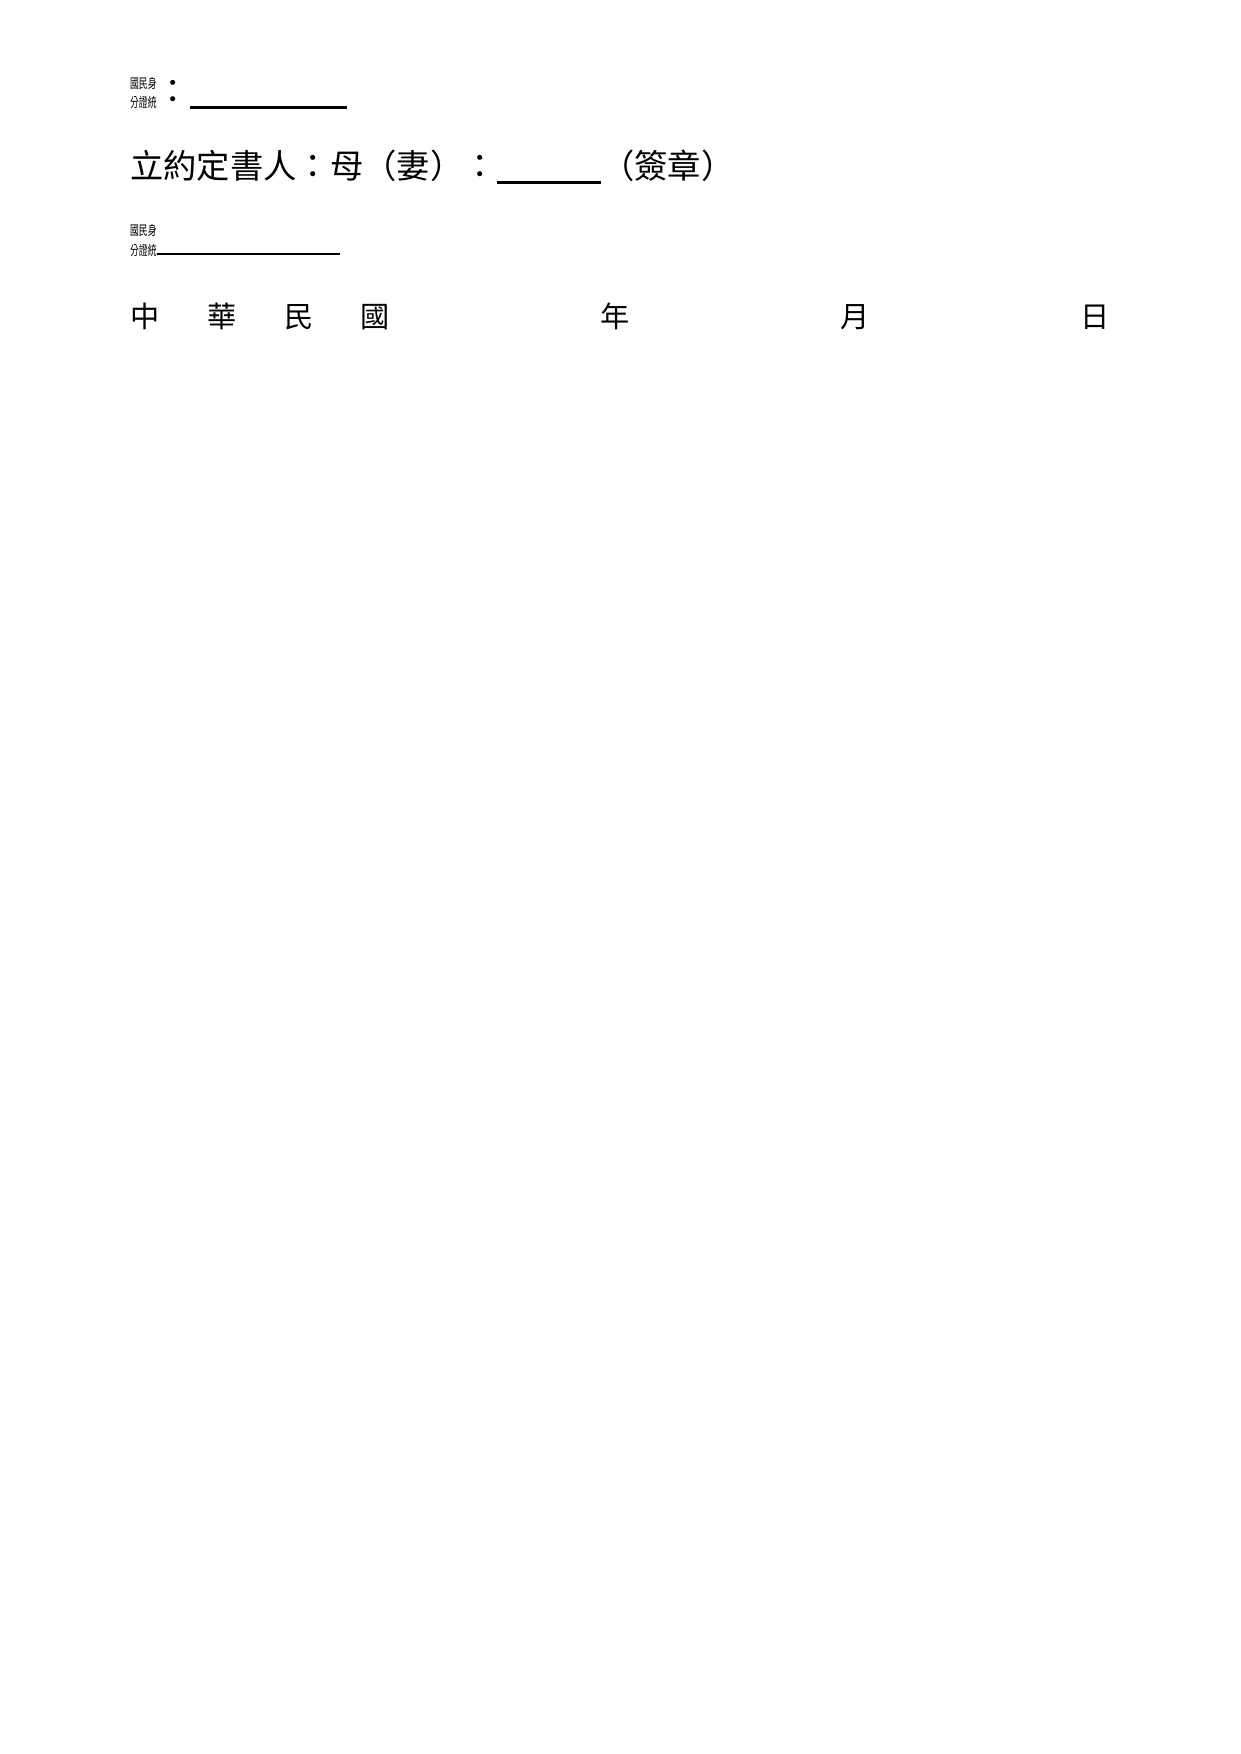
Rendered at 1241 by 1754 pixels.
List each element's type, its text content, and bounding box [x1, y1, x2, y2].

text 立約定書人：母（妻）： （簽章） [130, 127, 1110, 202]
text 國民身分證統： [130, 52, 1110, 127]
text 國民身分證統 [130, 202, 1110, 277]
text 中華民國 年 月 日 [130, 277, 1110, 352]
